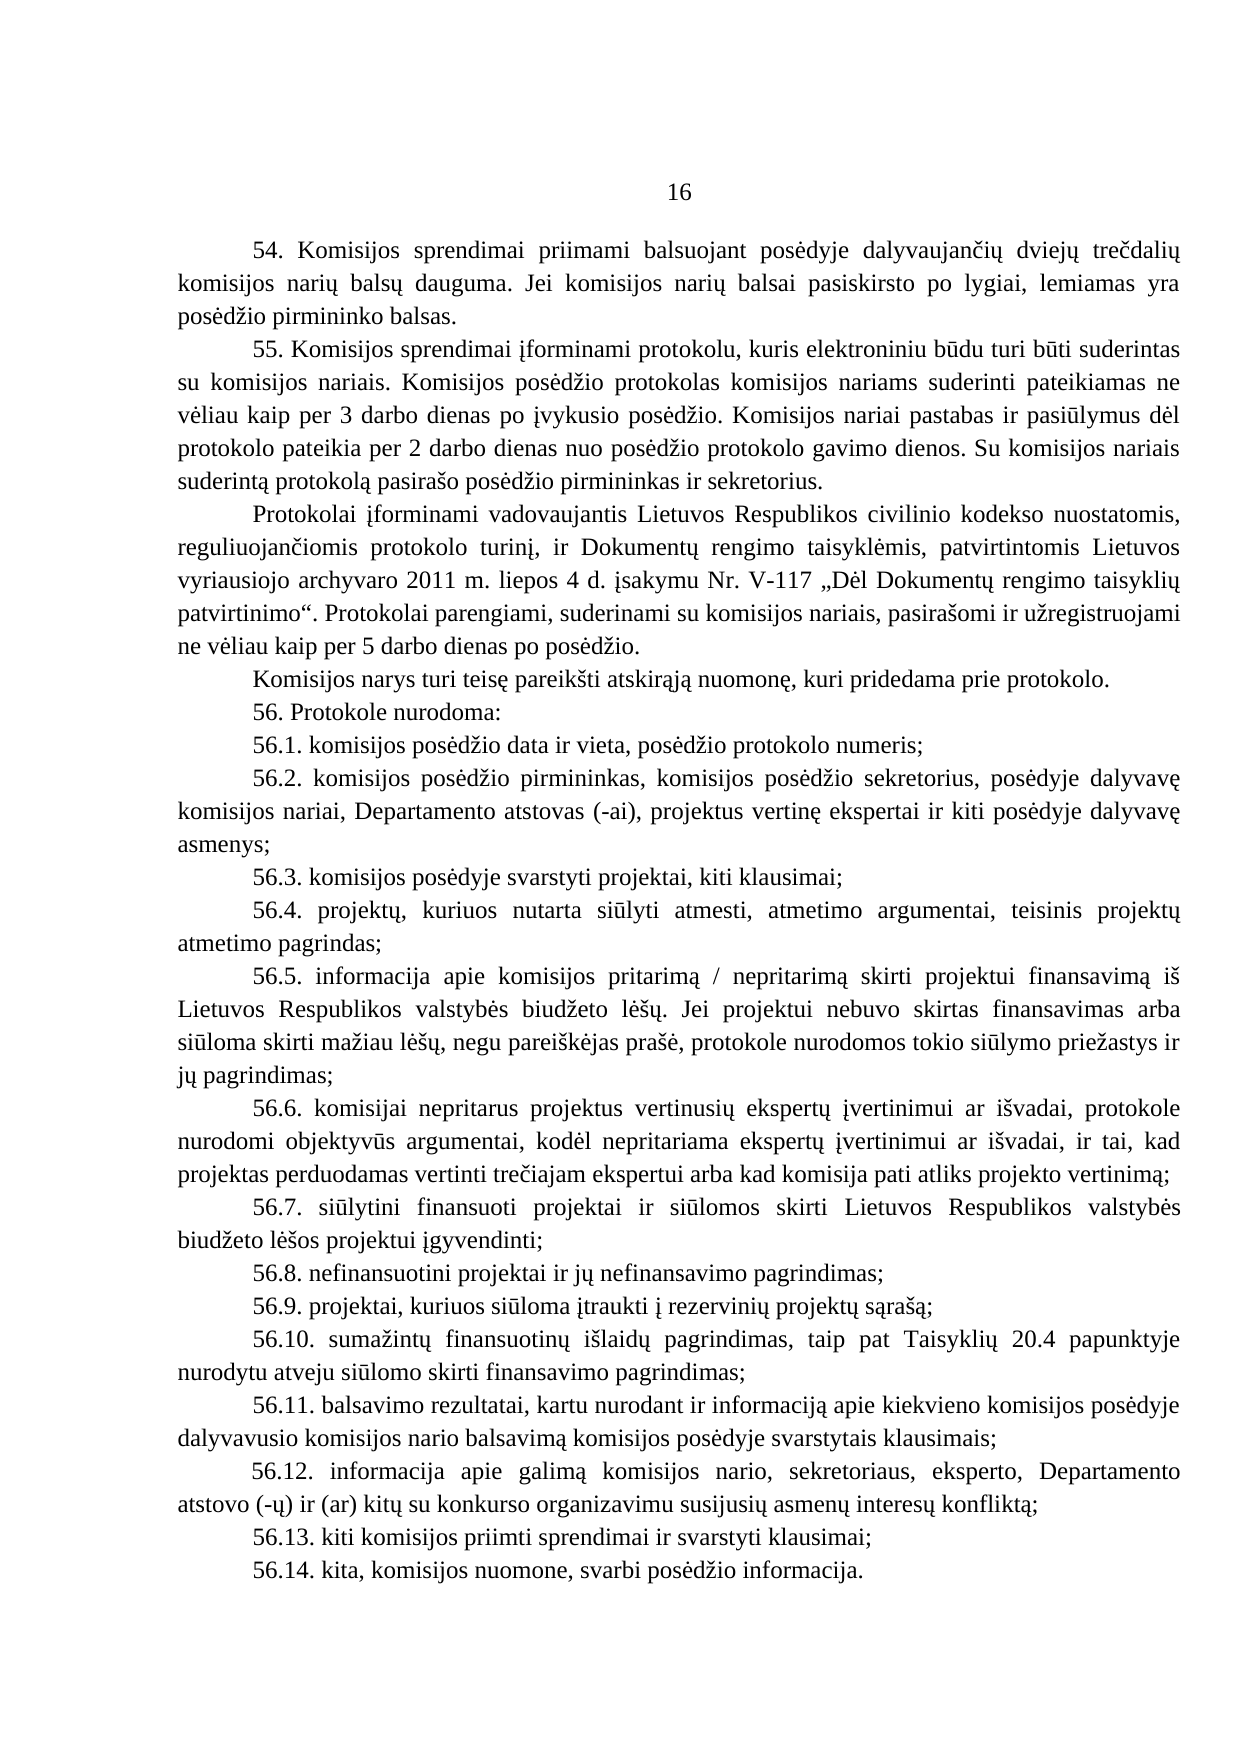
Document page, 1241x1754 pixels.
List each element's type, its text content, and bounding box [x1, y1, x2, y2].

text 56.1. komisijos posėdžio data ir vieta, posėdžio protokolo numeris; [177, 730, 1181, 759]
text 56.14. kita, komisijos nuomone, svarbi posėdžio informacija. [177, 1556, 1181, 1584]
text 56.9. projektai, kuriuos siūloma įtraukti į rezervinių projektų sąrašą; [177, 1291, 1181, 1320]
text 56.5. informacija apie komisijos pritarimą / nepritarimą skirti projektui finansavimą iš Lietuvos Respublikos valstybės biudžeto lėšų. Jei projektui nebuvo skirtas finansavimas arba siūloma skirti mažiau lėšų, negu pareiškėjas prašė, protokole nurodomos tokio siūlymo priežastys ir jų pagrindimas; [177, 961, 1181, 1089]
text 56.8. nefinansuotini projektai ir jų nefinansavimo pagrindimas; [177, 1258, 1181, 1287]
text 56.4. projektų, kuriuos nutarta siūlyti atmesti, atmetimo argumentai, teisinis projektų atmetimo pagrindas; [177, 895, 1181, 957]
text 54. Komisijos sprendimai priimami balsuojant posėdyje dalyvaujančių dviejų trečdalių komisijos narių balsų dauguma. Jei komisijos narių balsai pasiskirsto po lygiai, lemiamas yra posėdžio pirmininko balsas. [177, 235, 1181, 329]
text 56.11. balsavimo rezultatai, kartu nurodant ir informaciją apie kiekvieno komisijos posėdyje dalyvavusio komisijos nario balsavimą komisijos posėdyje svarstytais klausimais; [177, 1390, 1181, 1452]
text 56.3. komisijos posėdyje svarstyti projektai, kiti klausimai; [177, 862, 1181, 891]
text 56.12. informacija apie galimą komisijos nario, sekretoriaus, eksperto, Departamento atstovo (-ų) ir (ar) kitų su konkurso organizavimu susijusių asmenų interesų konfliktą; [177, 1456, 1181, 1518]
text Komisijos narys turi teisę pareikšti atskirąją nuomonę, kuri pridedama prie protokolo. [177, 664, 1181, 693]
text 56.6. komisijai nepritarus projektus vertinusių ekspertų įvertinimui ar išvadai, protokole nurodomi objektyvūs argumentai, kodėl nepritariama ekspertų įvertinimui ar išvadai, ir tai, kad projektas perduodamas vertinti trečiajam ekspertui arba kad komisija pati atliks projekto vertinimą; [177, 1093, 1181, 1188]
text Protokolai įforminami vadovaujantis Lietuvos Respublikos civilinio kodekso nuostatomis, reguliuojančiomis protokolo turinį, ir Dokumentų rengimo taisyklėmis, patvirtintomis Lietuvos vyriausiojo archyvaro 2011 m. liepos 4 d. įsakymu Nr. V-117 „Dėl Dokumentų rengimo taisyklių patvirtinimo“. Protokolai parengiami, suderinami su komisijos nariais, pasirašomi ir užregistruojami ne vėliau kaip per 5 darbo dienas po posėdžio. [177, 499, 1181, 660]
text 56. Protokole nurodoma: [177, 697, 1181, 726]
text 56.10. sumažintų finansuotinų išlaidų pagrindimas, taip pat Taisyklių 20.4 papunktyje nurodytu atveju siūlomo skirti finansavimo pagrindimas; [177, 1324, 1181, 1386]
text 55. Komisijos sprendimai įforminami protokolu, kuris elektroniniu būdu turi būti suderintas su komisijos nariais. Komisijos posėdžio protokolas komisijos nariams suderinti pateikiamas ne vėliau kaip per 3 darbo dienas po įvykusio posėdžio. Komisijos nariai pastabas ir pasiūlymus dėl protokolo pateikia per 2 darbo dienas nuo posėdžio protokolo gavimo dienos. Su komisijos nariais suderintą protokolą pasirašo posėdžio pirmininkas ir sekretorius. [177, 334, 1181, 494]
text 56.7. siūlytini finansuoti projektai ir siūlomos skirti Lietuvos Respublikos valstybės biudžeto lėšos projektui įgyvendinti; [177, 1192, 1181, 1254]
text 56.13. kiti komisijos priimti sprendimai ir svarstyti klausimai; [177, 1522, 1181, 1551]
text 56.2. komisijos posėdžio pirmininkas, komisijos posėdžio sekretorius, posėdyje dalyvavę komisijos nariai, Departamento atstovas (-ai), projektus vertinę ekspertai ir kiti posėdyje dalyvavę asmenys; [177, 763, 1181, 858]
